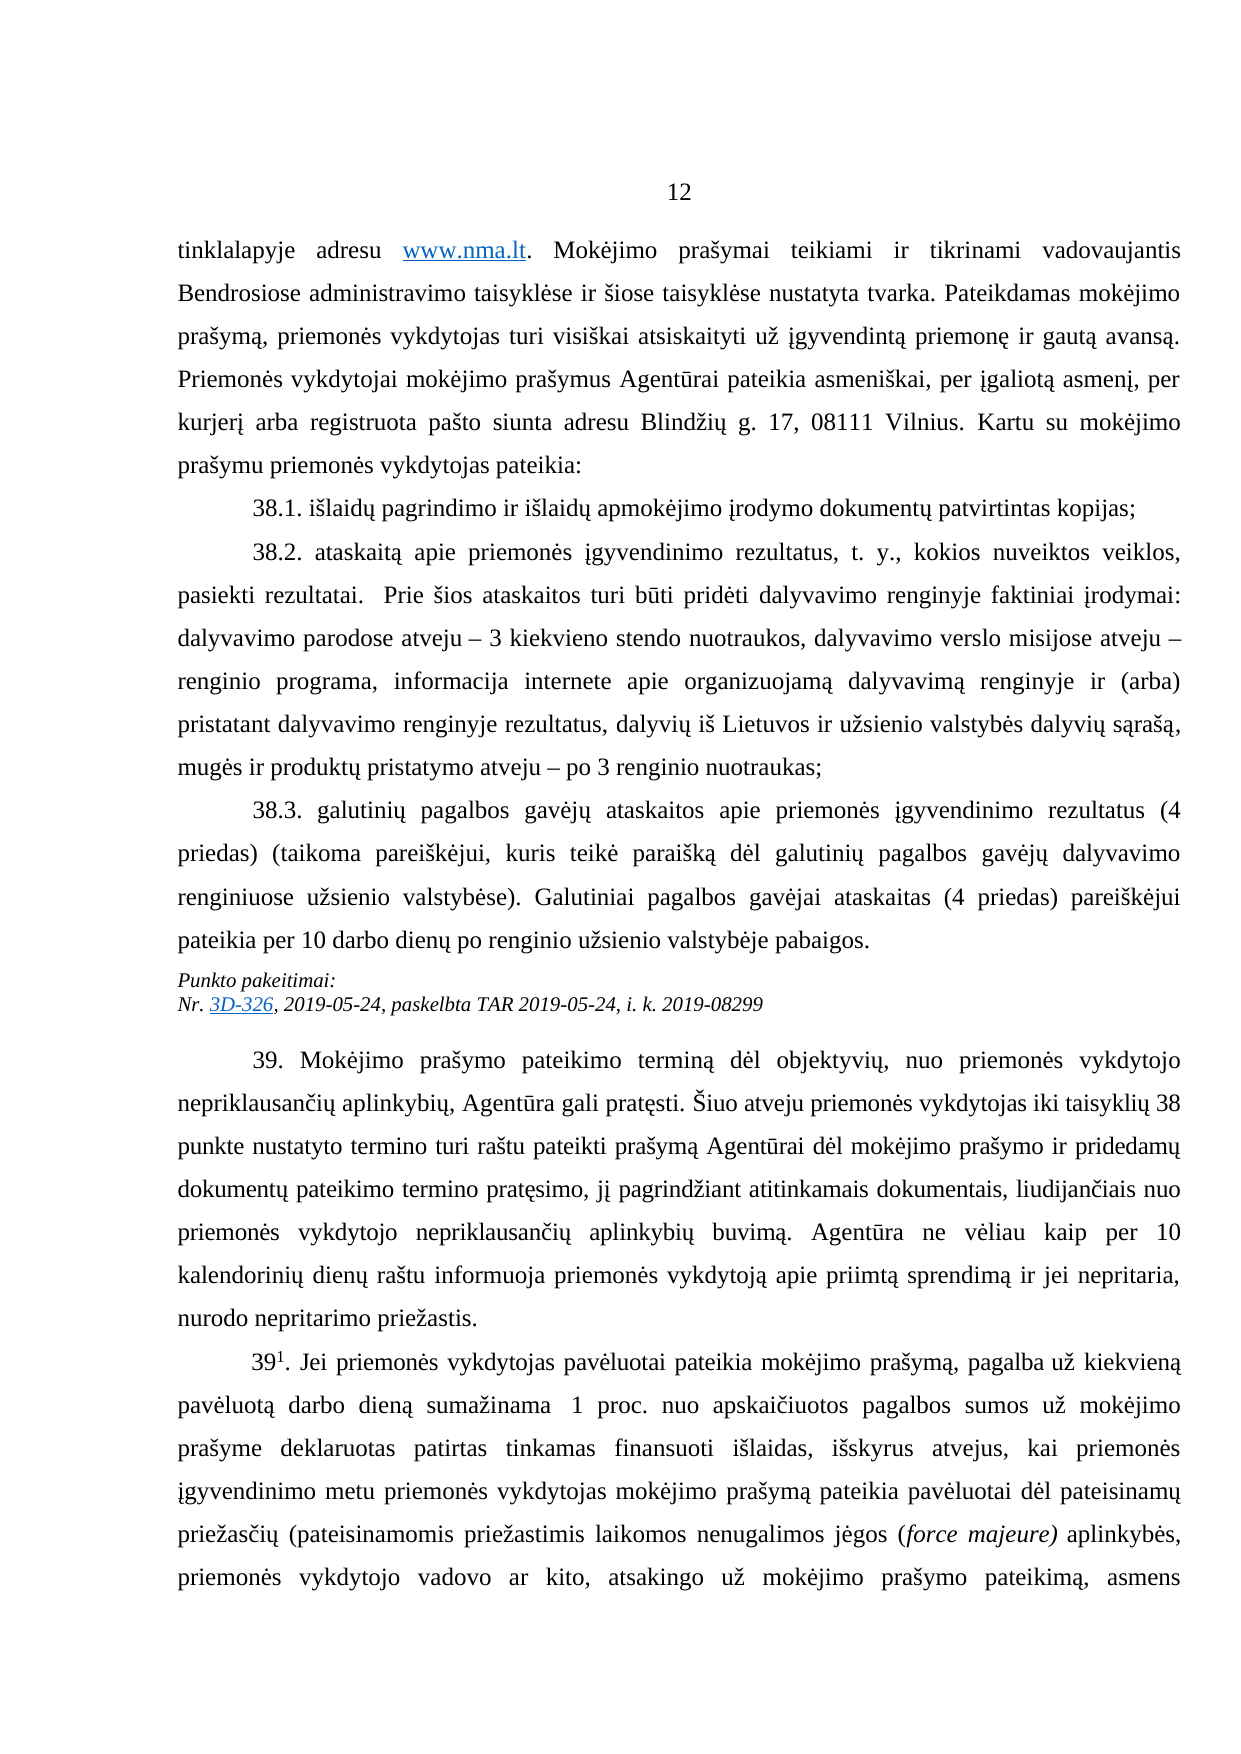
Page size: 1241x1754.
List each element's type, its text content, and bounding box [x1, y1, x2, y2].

text tinklalapyje adresu www.nma.lt. Mokėjimo prašymai teikiami ir tikrinami vadovaujantis Bendrosiose administravimo taisyklėse ir šiose taisyklėse nustatyta tvarka. Pateikdamas mokėjimo prašymą, priemonės vykdytojas turi visiškai atsiskaityti už įgyvendintą priemonę ir gautą avansą. Priemonės vykdytojai mokėjimo prašymus Agentūrai pateikia asmeniškai, per įgaliotą asmenį, per kurjerį arba registruota pašto siunta adresu Blindžių g. 17, 08111 Vilnius. Kartu su mokėjimo prašymu priemonės vykdytojas pateikia: [177, 235, 1181, 479]
text 39. Mokėjimo prašymo pateikimo terminą dėl objektyvių, nuo priemonės vykdytojo nepriklausančių aplinkybių, Agentūra gali pratęsti. Šiuo atveju priemonės vykdytojas iki taisyklių 38 punkte nustatyto termino turi raštu pateikti prašymą Agentūrai dėl mokėjimo prašymo ir pridedamų dokumentų pateikimo termino pratęsimo, jį pagrindžiant atitinkamais dokumentais, liudijančiais nuo priemonės vykdytojo nepriklausančių aplinkybių buvimą. Agentūra ne vėliau kaip per 10 kalendorinių dienų raštu informuoja priemonės vykdytoją apie priimtą sprendimą ir jei nepritaria, nurodo nepritarimo priežastis. [177, 1045, 1181, 1332]
text 38.3. galutinių pagalbos gavėjų ataskaitos apie priemonės įgyvendinimo rezultatus (4 priedas) (taikoma pareiškėjui, kuris teikė paraišką dėl galutinių pagalbos gavėjų dalyvavimo renginiuose užsienio valstybėse). Galutiniai pagalbos gavėjai ataskaitas (4 priedas) pareiškėjui pateikia per 10 darbo dienų po renginio užsienio valstybėje pabaigos. [177, 795, 1181, 953]
text 391. Jei priemonės vykdytojas pavėluotai pateikia mokėjimo prašymą, pagalba už kiekvieną pavėluotą darbo dieną sumažinama 1 proc. nuo apskaičiuotos pagalbos sumos už mokėjimo prašyme deklaruotas patirtas tinkamas finansuoti išlaidas, išskyrus atvejus, kai priemonės įgyvendinimo metu priemonės vykdytojas mokėjimo prašymą pateikia pavėluotai dėl pateisinamų priežasčių (pateisinamomis priežastimis laikomos nenugalimos jėgos (force majeure) aplinkybės, priemonės vykdytojo vadovo ar kito, atsakingo už mokėjimo prašymo pateikimą, asmens [177, 1347, 1181, 1591]
text 38.1. išlaidų pagrindimo ir išlaidų apmokėjimo įrodymo dokumentų patvirtintas kopijas; [177, 493, 1181, 522]
text Punkto pakeitimai: [177, 968, 1181, 992]
text Nr. 3D-326, 2019-05-24, paskelbta TAR 2019-05-24, i. k. 2019-08299 [177, 992, 1181, 1016]
text 38.2. ataskaitą apie priemonės įgyvendinimo rezultatus, t. y., kokios nuveiktos veiklos, pasiekti rezultatai. Prie šios ataskaitos turi būti pridėti dalyvavimo renginyje faktiniai įrodymai: dalyvavimo parodose atveju – 3 kiekvieno stendo nuotraukos, dalyvavimo verslo misijose atveju – renginio programa, informacija internete apie organizuojamą dalyvavimą renginyje ir (arba) pristatant dalyvavimo renginyje rezultatus, dalyvių iš Lietuvos ir užsienio valstybės dalyvių sąrašą, mugės ir produktų pristatymo atveju – po 3 renginio nuotraukas; [177, 537, 1181, 781]
